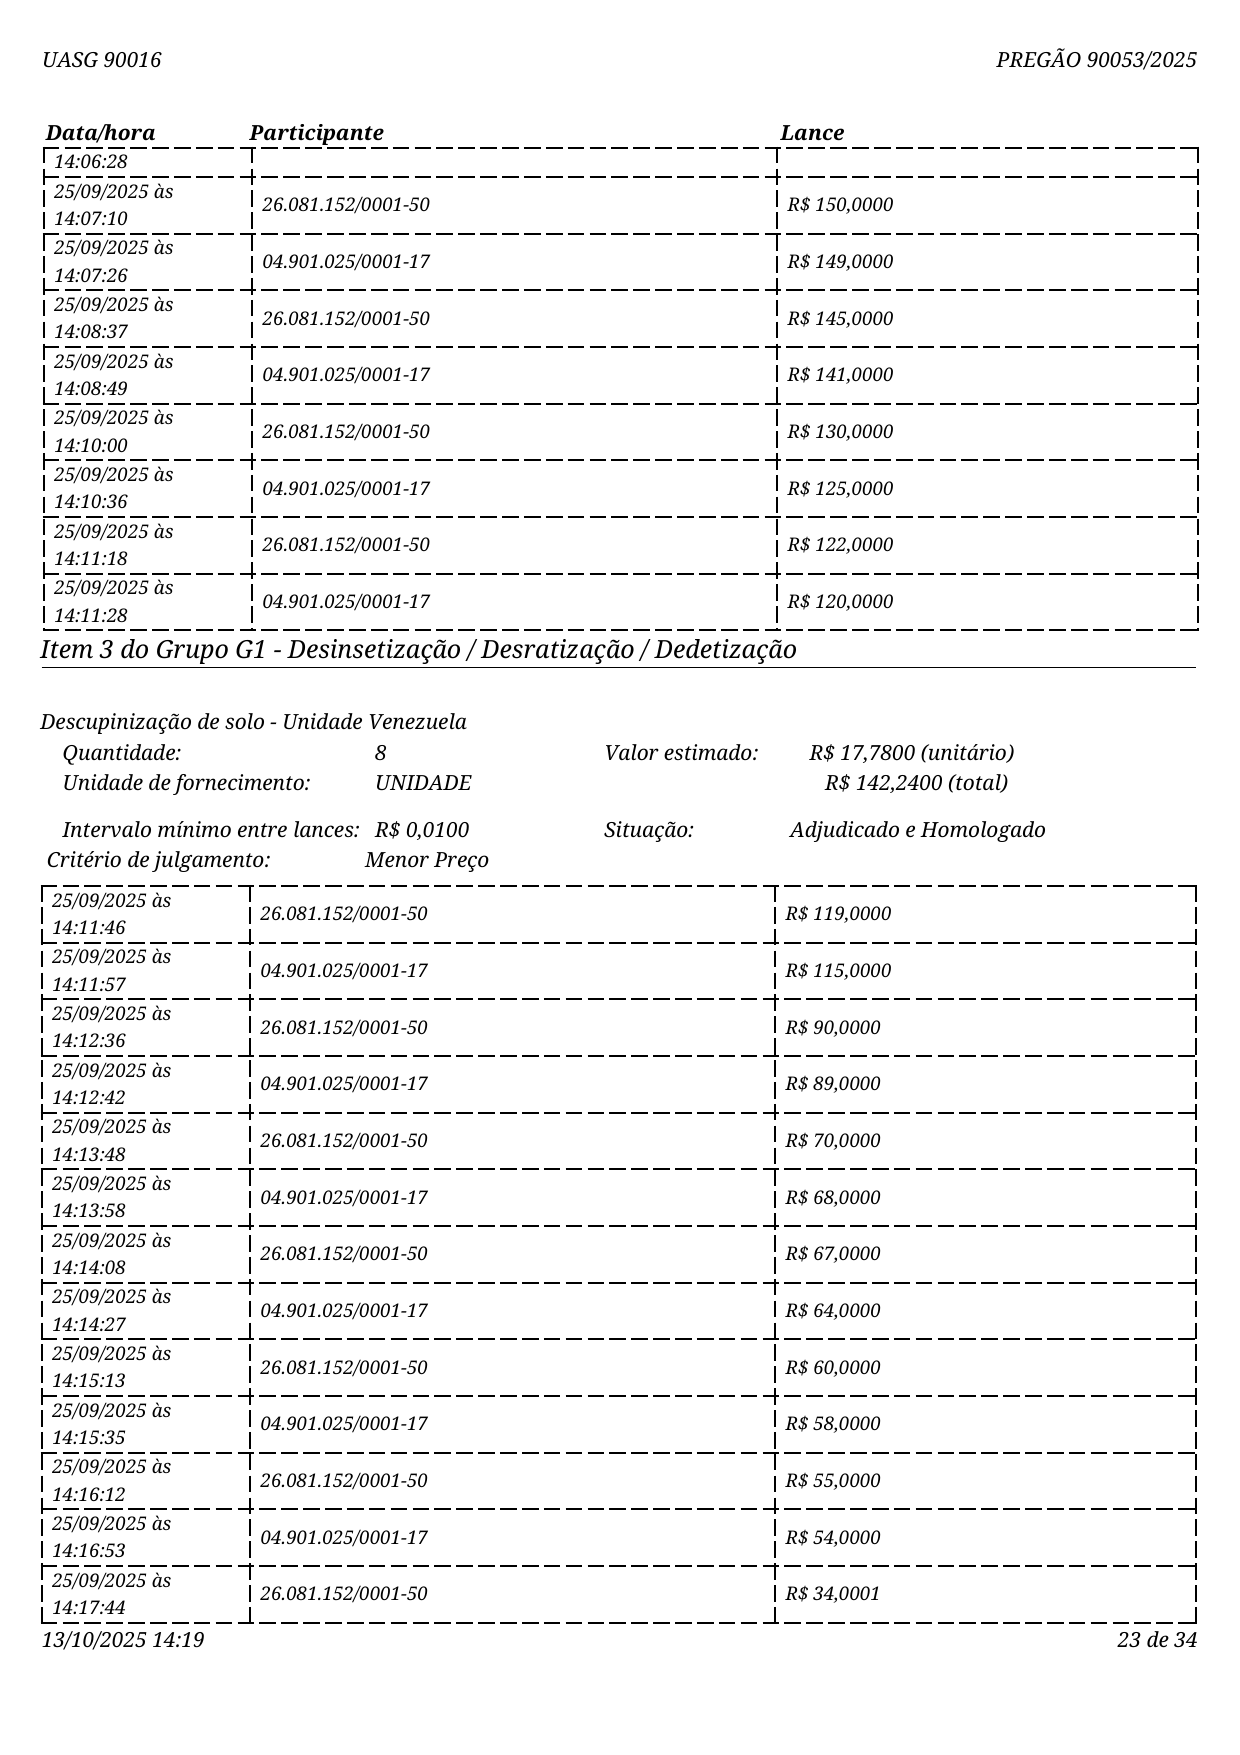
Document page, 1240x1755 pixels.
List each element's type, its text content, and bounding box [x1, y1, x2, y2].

table_cell R$ 89,0000 [775, 1055, 1196, 1112]
table_cell 25/09/2025 às 14:16:53 [42, 1508, 250, 1565]
table_cell Unidade de fornecimento: [63, 769, 375, 815]
table_cell R$ 150,0000 [777, 176, 1198, 233]
table_cell 25/09/2025 às 14:11:28 [44, 573, 252, 629]
table_cell R$ 54,0000 [775, 1508, 1196, 1565]
table_cell 25/09/2025 às 14:16:12 [42, 1452, 250, 1508]
table_cell UNIDADE [375, 769, 604, 815]
table_cell 25/09/2025 às 14:08:37 [44, 289, 252, 346]
table_cell 04.901.025/0001-17 [250, 1508, 775, 1565]
table_cell 25/09/2025 às 14:11:18 [44, 516, 252, 573]
table_cell 26.081.152/0001-50 [250, 1225, 775, 1282]
table_cell 25/09/2025 às 14:15:13 [42, 1338, 250, 1395]
table_header 26.081.152/0001-50 [250, 885, 775, 942]
table_cell 04.901.025/0001-17 [250, 1395, 775, 1452]
table_cell 04.901.025/0001-17 [252, 573, 777, 629]
table_cell 04.901.025/0001-17 [252, 233, 777, 289]
table_cell 26.081.152/0001-50 [250, 998, 775, 1055]
table_cell R$ 90,0000 [775, 998, 1196, 1055]
table_cell [252, 147, 777, 176]
table_cell 26.081.152/0001-50 [250, 1565, 775, 1622]
table_cell Intervalo mínimo entre lances: [63, 815, 375, 845]
table_cell 04.901.025/0001-17 [252, 459, 777, 516]
table_cell R$ 141,0000 [777, 346, 1198, 403]
table_cell [604, 769, 787, 815]
table_cell 26.081.152/0001-50 [252, 176, 777, 233]
table_cell R$ 67,0000 [775, 1225, 1196, 1282]
table_cell R$ 142,2400 (total) [788, 769, 1048, 815]
table_cell 04.901.025/0001-17 [250, 1168, 775, 1225]
table_cell R$ 122,0000 [777, 516, 1198, 573]
table_cell R$ 125,0000 [777, 459, 1198, 516]
table_header 8 [375, 738, 604, 768]
table_cell [777, 147, 1198, 176]
table_cell R$ 58,0000 [775, 1395, 1196, 1452]
table_cell R$ 115,0000 [775, 942, 1196, 998]
table_cell 26.081.152/0001-50 [252, 516, 777, 573]
text Item 3 do Grupo G1 - Desinsetização / Desratização / Dedetização [40, 631, 1200, 665]
table_cell R$ 64,0000 [775, 1282, 1196, 1338]
table_cell R$ 120,0000 [777, 573, 1198, 629]
table_cell 04.901.025/0001-17 [250, 1282, 775, 1338]
table_cell 25/09/2025 às 14:07:10 [44, 176, 252, 233]
table_header 25/09/2025 às 14:11:46 [42, 885, 250, 942]
text Descupinização de solo - Unidade Venezuela [40, 707, 1200, 735]
text Critério de julgamento: Menor Preço [42, 845, 1200, 873]
table_cell 26.081.152/0001-50 [252, 403, 777, 459]
table_cell 04.901.025/0001-17 [252, 346, 777, 403]
table_cell 25/09/2025 às 14:13:48 [42, 1112, 250, 1168]
table_cell R$ 130,0000 [777, 403, 1198, 459]
table_cell R$ 0,0100 [375, 815, 604, 845]
table_cell Adjudicado e Homologado [788, 815, 1048, 845]
table_header R$ 119,0000 [775, 885, 1196, 942]
table_header R$ 17,7800 (unitário) [788, 738, 1048, 768]
table_cell 25/09/2025 às 14:14:27 [42, 1282, 250, 1338]
table_cell 26.081.152/0001-50 [250, 1452, 775, 1508]
table_cell R$ 34,0001 [775, 1565, 1196, 1622]
table_cell 25/09/2025 às 14:10:36 [44, 459, 252, 516]
table_cell 25/09/2025 às 14:07:26 [44, 233, 252, 289]
table_cell 25/09/2025 às 14:14:08 [42, 1225, 250, 1282]
table_cell 14:06:28 [44, 147, 252, 176]
table_cell R$ 55,0000 [775, 1452, 1196, 1508]
table_cell 25/09/2025 às 14:13:58 [42, 1168, 250, 1225]
table_cell R$ 149,0000 [777, 233, 1198, 289]
table_header Valor estimado: [604, 738, 787, 768]
table_cell 25/09/2025 às 14:15:35 [42, 1395, 250, 1452]
table_cell 25/09/2025 às 14:08:49 [44, 346, 252, 403]
table_cell 04.901.025/0001-17 [250, 1055, 775, 1112]
table_cell 25/09/2025 às 14:11:57 [42, 942, 250, 998]
table_cell R$ 68,0000 [775, 1168, 1196, 1225]
table_cell 04.901.025/0001-17 [250, 942, 775, 998]
table_cell 25/09/2025 às 14:10:00 [44, 403, 252, 459]
table_cell R$ 60,0000 [775, 1338, 1196, 1395]
table_cell 25/09/2025 às 14:12:36 [42, 998, 250, 1055]
table_cell Situação: [604, 815, 787, 845]
table_cell R$ 70,0000 [775, 1112, 1196, 1168]
table_cell 25/09/2025 às 14:12:42 [42, 1055, 250, 1112]
table_cell 25/09/2025 às 14:17:44 [42, 1565, 250, 1622]
table_cell 26.081.152/0001-50 [250, 1112, 775, 1168]
table_header Quantidade: [63, 738, 375, 768]
table_cell 26.081.152/0001-50 [252, 289, 777, 346]
table_cell R$ 145,0000 [777, 289, 1198, 346]
table_cell 26.081.152/0001-50 [250, 1338, 775, 1395]
